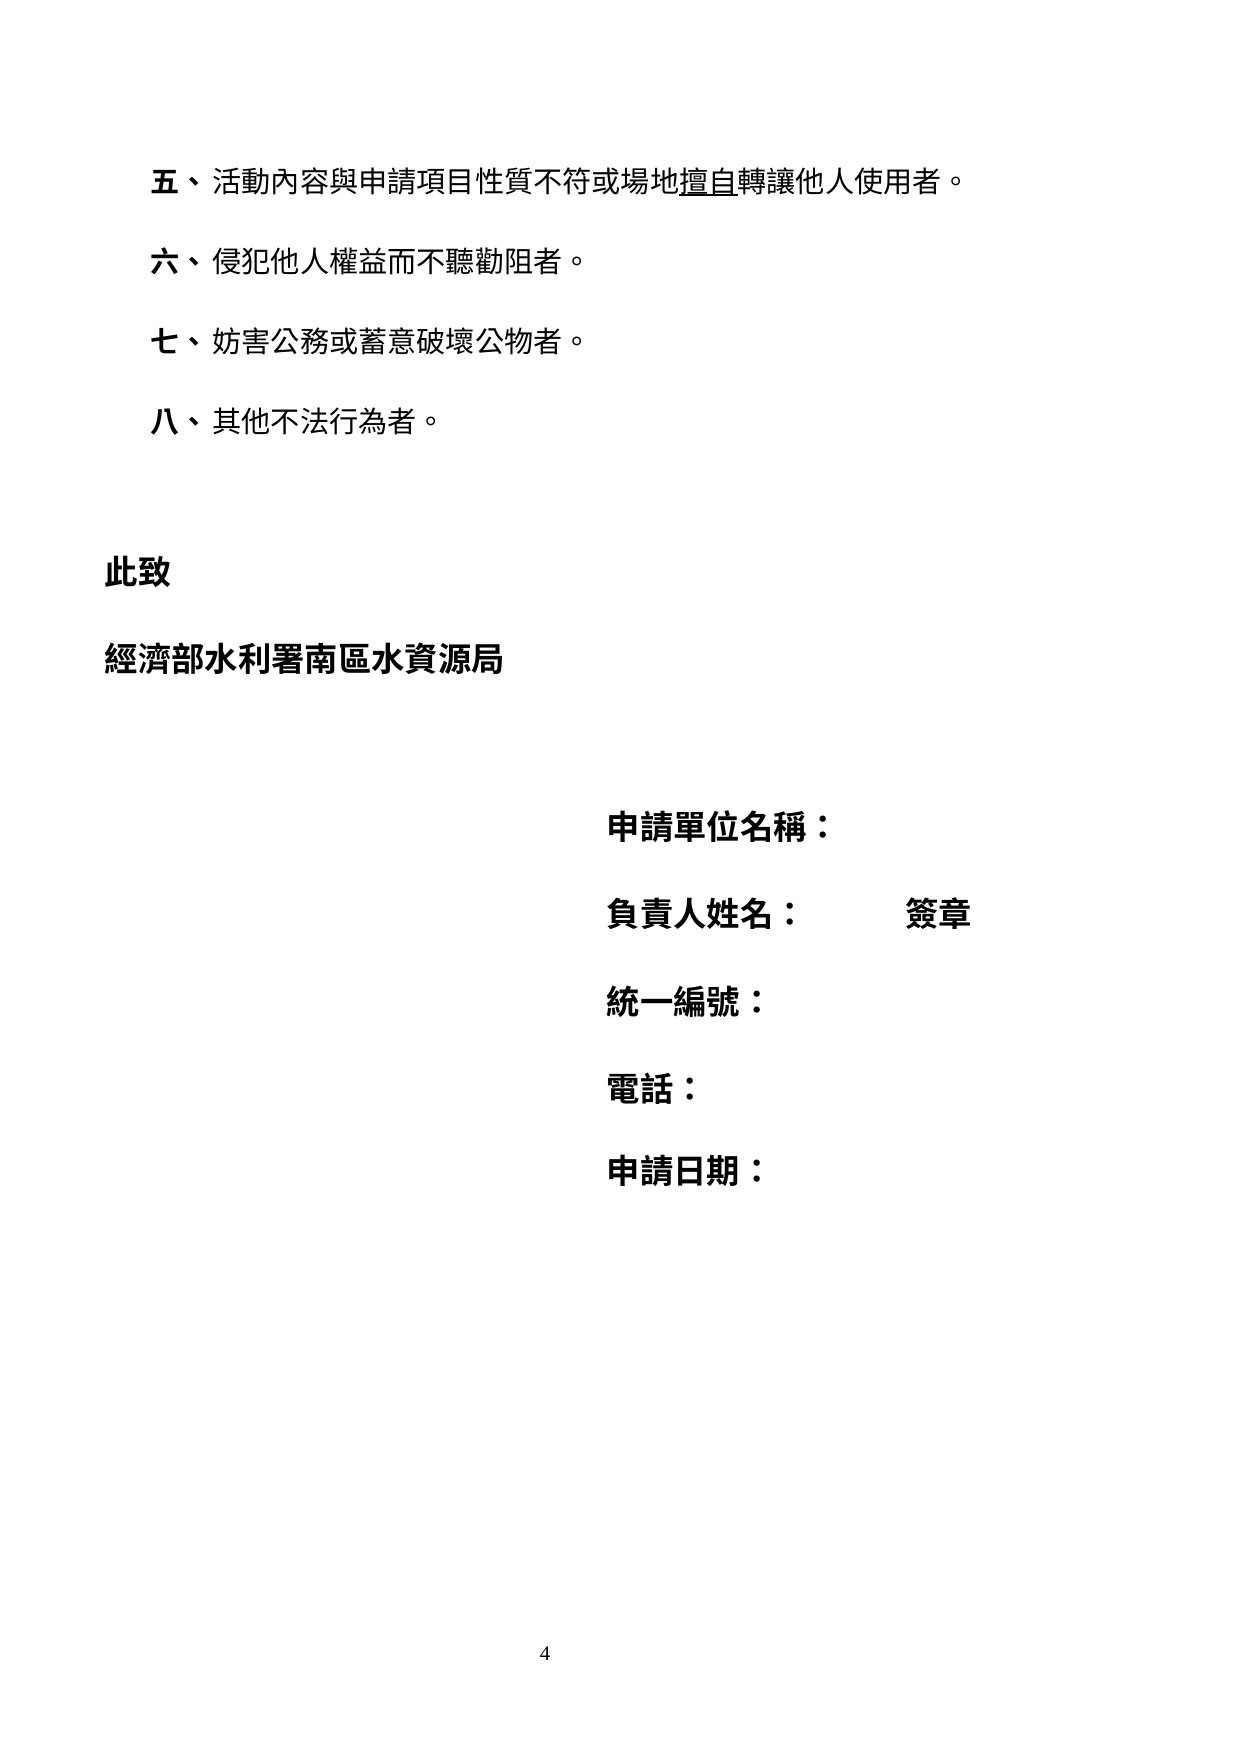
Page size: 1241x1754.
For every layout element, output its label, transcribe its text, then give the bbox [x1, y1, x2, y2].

list 其他不法行為者。 [104, 382, 1134, 457]
text 申請日期： [104, 1132, 1134, 1207]
list 活動內容與申請項目性質不符或場地擅自轉讓他人使用者。 [150, 142, 1134, 217]
text 統一編號： [104, 962, 1134, 1037]
text 負責人姓名： 簽章 [104, 875, 1134, 950]
text 申請單位名稱： [104, 787, 1134, 862]
list 妨害公務或蓄意破壞公物者。 [104, 302, 1134, 377]
text 經濟部水利署南區水資源局 [104, 620, 1134, 695]
text 電話： [104, 1049, 1134, 1124]
text 此致 [104, 532, 1134, 607]
list 侵犯他人權益而不聽勸阻者。 [104, 222, 1134, 297]
